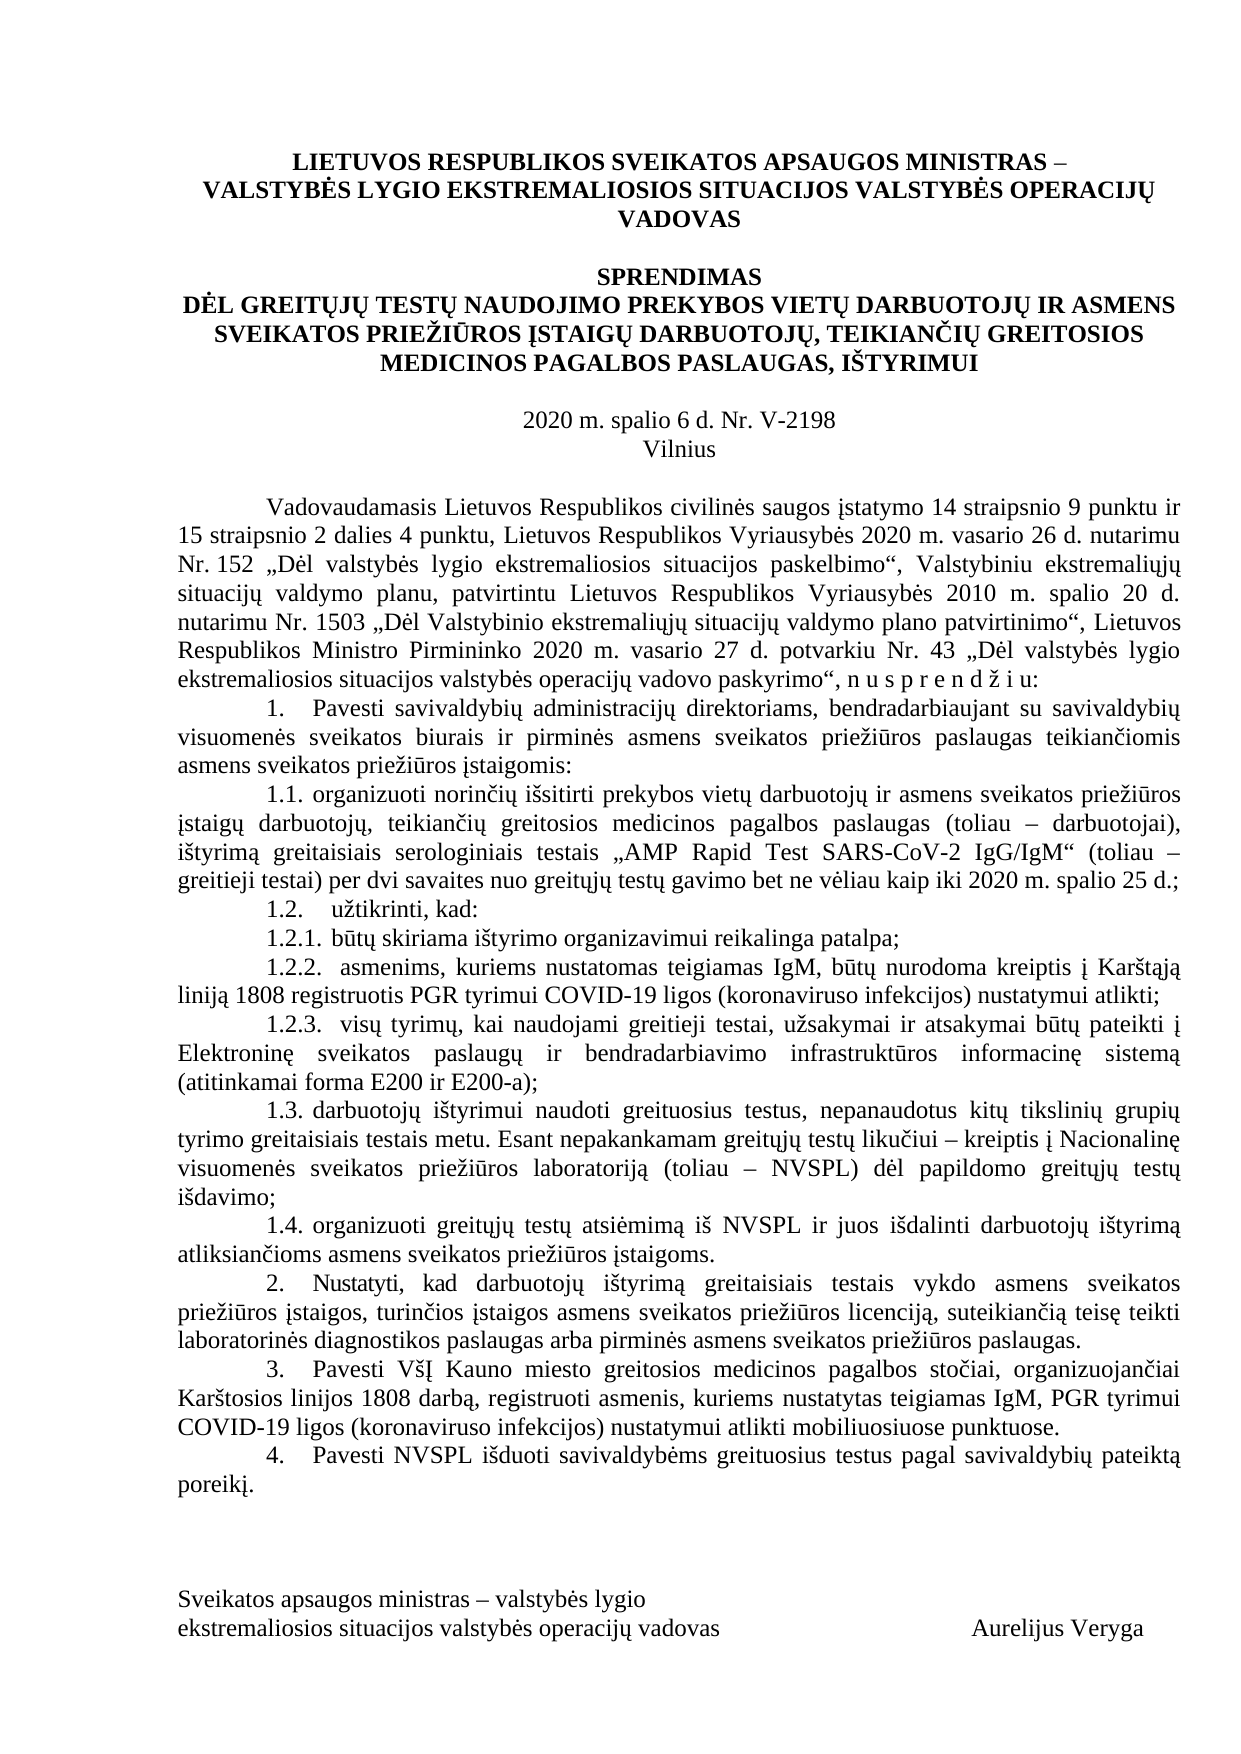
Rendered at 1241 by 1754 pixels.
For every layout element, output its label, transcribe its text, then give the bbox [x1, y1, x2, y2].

text 1.2.1. būtų skiriama ištyrimo organizavimui reikalinga patalpa; [177, 923, 1181, 952]
text SPRENDIMAS [177, 262, 1181, 291]
text DĖL GREITŲJŲ TESTŲ NAUDOJIMO PREKYBOS VIETŲ DARBUOTOJŲ IR ASMENS SVEIKATOS PRIEŽIŪROS ĮSTAIGŲ DARBUOTOJŲ, TEIKIANČIŲ GREITOSIOS MEDICINOS PAGALBOS PASLAUGAS, IŠTYRIMUI [177, 291, 1181, 377]
text Vilnius [177, 434, 1181, 463]
text VALSTYBĖS LYGIO EKSTREMALIOSIOS SITUACIJOS VALSTYBĖS OPERACIJŲ VADOVAS [177, 176, 1181, 233]
text 1.2.3. visų tyrimų, kai naudojami greitieji testai, užsakymai ir atsakymai būtų pateikti į Elektroninę sveikatos paslaugų ir bendradarbiavimo infrastruktūros informacinę sistemą (atitinkamai forma E200 ir E200-a); [177, 1009, 1181, 1096]
text Sveikatos apsaugos ministras – valstybės lygio [177, 1584, 1181, 1613]
text 1.2. užtikrinti, kad: [177, 894, 1181, 923]
text 1.3. darbuotojų ištyrimui naudoti greituosius testus, nepanaudotus kitų tikslinių grupių tyrimo greitaisiais testais metu. Esant nepakankamam greitųjų testų likučiui – kreiptis į Nacionalinę visuomenės sveikatos priežiūros laboratoriją (toliau – NVSPL) dėl papildomo greitųjų testų išdavimo; [177, 1096, 1181, 1211]
text LIETUVOS RESPUBLIKOS SVEIKATOS APSAUGOS MINISTRAS – [177, 147, 1181, 176]
text 4. Pavesti NVSPL išduoti savivaldybėms greituosius testus pagal savivaldybių pateiktą poreikį. [177, 1441, 1181, 1498]
text 1.2.2. asmenims, kuriems nustatomas teigiamas IgM, būtų nurodoma kreiptis į Karštąją liniją 1808 registruotis PGR tyrimui COVID-19 ligos (koronaviruso infekcijos) nustatymui atlikti; [177, 952, 1181, 1009]
text 3. Pavesti VšĮ Kauno miesto greitosios medicinos pagalbos stočiai, organizuojančiai Karštosios linijos 1808 darbą, registruoti asmenis, kuriems nustatytas teigiamas IgM, PGR tyrimui COVID-19 ligos (koronaviruso infekcijos) nustatymui atlikti mobiliuosiuose punktuose. [177, 1354, 1181, 1441]
text 1. Pavesti savivaldybių administracijų direktoriams, bendradarbiaujant su savivaldybių visuomenės sveikatos biurais ir pirminės asmens sveikatos priežiūros paslaugas teikiančiomis asmens sveikatos priežiūros įstaigomis: [177, 693, 1181, 779]
text 2020 m. spalio 6 d. Nr. V-2198 [177, 406, 1181, 434]
text Vadovaudamasis Lietuvos Respublikos civilinės saugos įstatymo 14 straipsnio 9 punktu ir 15 straipsnio 2 dalies 4 punktu, Lietuvos Respublikos Vyriausybės 2020 m. vasario 26 d. nutarimu Nr. 152 „Dėl valstybės lygio ekstremaliosios situacijos paskelbimo“, Valstybiniu ekstremaliųjų situacijų valdymo planu, patvirtintu Lietuvos Respublikos Vyriausybės 2010 m. spalio 20 d. nutarimu Nr. 1503 „Dėl Valstybinio ekstremaliųjų situacijų valdymo plano patvirtinimo“, Lietuvos Respublikos Ministro Pirmininko 2020 m. vasario 27 d. potvarkiu Nr. 43 „Dėl valstybės lygio ekstremaliosios situacijos valstybės operacijų vadovo paskyrimo“, n u s p r e n d ž i u: [177, 492, 1181, 693]
text 2. Nustatyti, kad darbuotojų ištyrimą greitaisiais testais vykdo asmens sveikatos priežiūros įstaigos, turinčios įstaigos asmens sveikatos priežiūros licenciją, suteikiančią teisę teikti laboratorinės diagnostikos paslaugas arba pirminės asmens sveikatos priežiūros paslaugas. [177, 1268, 1181, 1354]
text ekstremaliosios situacijos valstybės operacijų vadovas Aurelijus Veryga [177, 1613, 1181, 1642]
text 1.4. organizuoti greitųjų testų atsiėmimą iš NVSPL ir juos išdalinti darbuotojų ištyrimą atliksiančioms asmens sveikatos priežiūros įstaigoms. [177, 1211, 1181, 1268]
text 1.1. organizuoti norinčių išsitirti prekybos vietų darbuotojų ir asmens sveikatos priežiūros įstaigų darbuotojų, teikiančių greitosios medicinos pagalbos paslaugas (toliau – darbuotojai), ištyrimą greitaisiais serologiniais testais „AMP Rapid Test SARS-CoV-2 IgG/IgM“ (toliau – greitieji testai) per dvi savaites nuo greitųjų testų gavimo bet ne vėliau kaip iki 2020 m. spalio 25 d.; [177, 779, 1181, 894]
